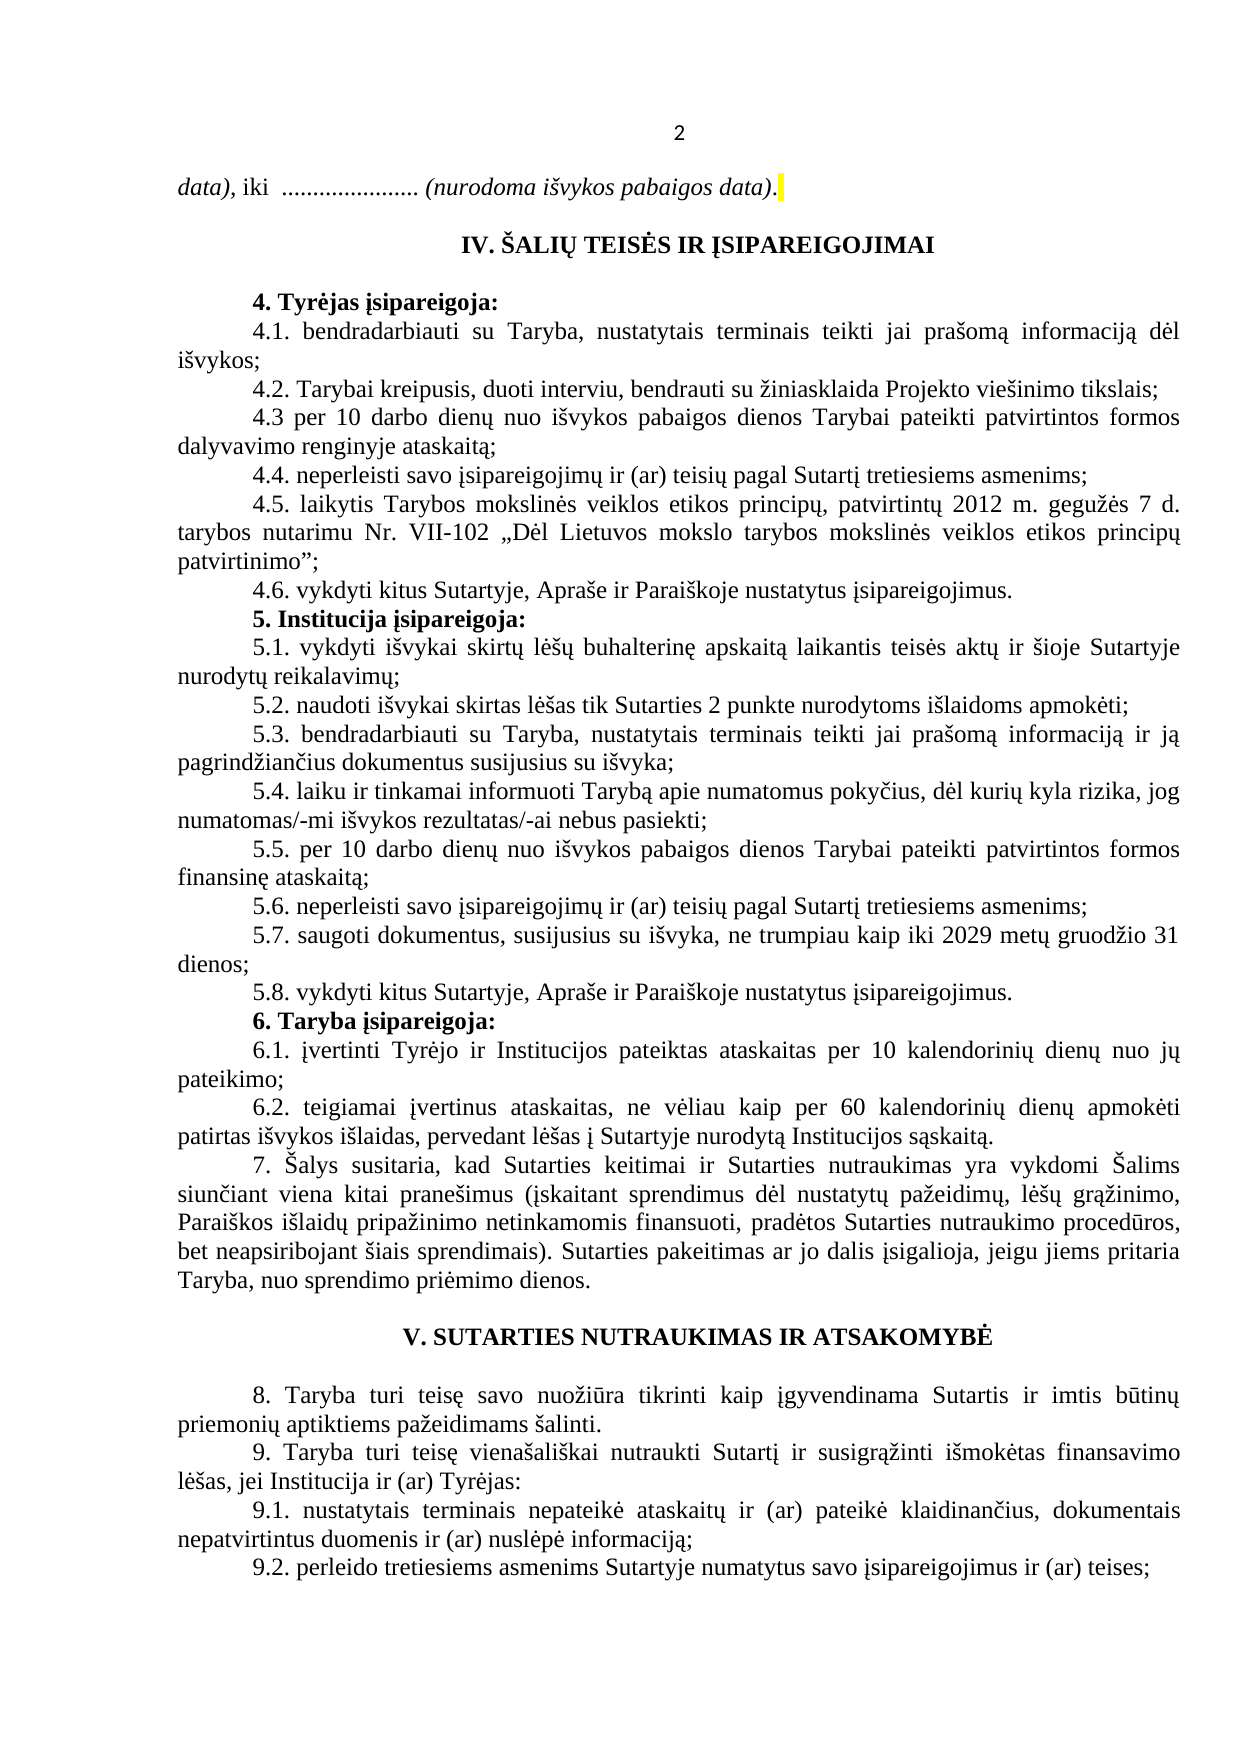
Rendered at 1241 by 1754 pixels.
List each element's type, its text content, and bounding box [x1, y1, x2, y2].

text 9. Taryba turi teisę vienašališkai nutraukti Sutartį ir susigrąžinti išmokėtas finansavimo lėšas, jei Institucija ir (ar) Tyrėjas: [177, 1437, 1181, 1495]
text 9.2. perleido tretiesiems asmenims Sutartyje numatytus savo įsipareigojimus ir (ar) teises; [252, 1552, 1181, 1581]
text 5.2. naudoti išvykai skirtas lėšas tik Sutarties 2 punkte nurodytoms išlaidoms apmokėti; [177, 690, 1181, 719]
text 5.8. vykdyti kitus Sutartyje, Apraše ir Paraiškoje nustatytus įsipareigojimus. [177, 977, 1181, 1006]
text 6.2. teigiamai įvertinus ataskaitas, ne vėliau kaip per 60 kalendorinių dienų apmokėti patirtas išvykos išlaidas, pervedant lėšas į Sutartyje nurodytą Institucijos sąskaitą. [177, 1092, 1181, 1150]
text 5.6. neperleisti savo įsipareigojimų ir (ar) teisių pagal Sutartį tretiesiems asmenims; [177, 891, 1181, 920]
text 4.4. neperleisti savo įsipareigojimų ir (ar) teisių pagal Sutartį tretiesiems asmenims; [177, 460, 1181, 489]
text 5.7. saugoti dokumentus, susijusius su išvyka, ne trumpiau kaip iki 2029 metų gruodžio 31 dienos; [177, 920, 1181, 977]
text 4.6. vykdyti kitus Sutartyje, Apraše ir Paraiškoje nustatytus įsipareigojimus. [252, 575, 1181, 604]
text 8. Taryba turi teisę savo nuožiūra tikrinti kaip įgyvendinama Sutartis ir imtis būtinų priemonių aptiktiems pažeidimams šalinti. [177, 1380, 1181, 1437]
text 5.1. vykdyti išvykai skirtų lėšų buhalterinę apskaitą laikantis teisės aktų ir šioje Sutartyje nurodytų reikalavimų; [177, 632, 1181, 690]
text 4.1. bendradarbiauti su Taryba, nustatytais terminais teikti jai prašomą informaciją dėl išvykos; [177, 316, 1181, 374]
text IV. ŠALIŲ TEISĖS IR ĮSIPAREIGOJIMAI [215, 230, 1181, 259]
text 6.1. įvertinti Tyrėjo ir Institucijos pateiktas ataskaitas per 10 kalendorinių dienų nuo jų pateikimo; [177, 1035, 1181, 1092]
text 5. Institucija įsipareigoja: [177, 604, 1181, 632]
text 6. Taryba įsipareigoja: [252, 1006, 1181, 1035]
text 4. Tyrėjas įsipareigoja: [177, 287, 1181, 316]
text 7. Šalys susitaria, kad Sutarties keitimai ir Sutarties nutraukimas yra vykdomi Šalims siunčiant viena kitai pranešimus (įskaitant sprendimus dėl nustatytų pažeidimų, lėšų grąžinimo, Paraiškos išlaidų pripažinimo netinkamomis finansuoti, pradėtos Sutarties nutraukimo procedūros, bet neapsiribojant šiais sprendimais). Sutarties pakeitimas ar jo dalis įsigalioja, jeigu jiems pritaria Taryba, nuo sprendimo priėmimo dienos. [177, 1150, 1181, 1294]
text 4.5. laikytis Tarybos mokslinės veiklos etikos principų, patvirtintų 2012 m. gegužės 7 d. tarybos nutarimu Nr. VII-102 „Dėl Lietuvos mokslo tarybos mokslinės veiklos etikos principų patvirtinimo”; [177, 489, 1181, 575]
text V. SUTARTIES NUTRAUKIMAS IR ATSAKOMYBĖ [215, 1322, 1181, 1351]
text 5.3. bendradarbiauti su Taryba, nustatytais terminais teikti jai prašomą informaciją ir ją pagrindžiančius dokumentus susijusius su išvyka; [177, 719, 1181, 776]
text 4.3 per 10 darbo dienų nuo išvykos pabaigos dienos Tarybai pateikti patvirtintos formos dalyvavimo renginyje ataskaitą; [177, 402, 1181, 460]
text data), iki ...................... (nurodoma išvykos pabaigos data). [177, 172, 1181, 201]
text 4.2. Tarybai kreipusis, duoti interviu, bendrauti su žiniasklaida Projekto viešinimo tikslais; [177, 374, 1181, 402]
text 5.5. per 10 darbo dienų nuo išvykos pabaigos dienos Tarybai pateikti patvirtintos formos finansinę ataskaitą; [177, 834, 1181, 891]
text 5.4. laiku ir tinkamai informuoti Tarybą apie numatomus pokyčius, dėl kurių kyla rizika, jog numatomas/-mi išvykos rezultatas/-ai nebus pasiekti; [177, 776, 1181, 834]
text 9.1. nustatytais terminais nepateikė ataskaitų ir (ar) pateikė klaidinančius, dokumentais nepatvirtintus duomenis ir (ar) nuslėpė informaciją; [177, 1495, 1181, 1552]
